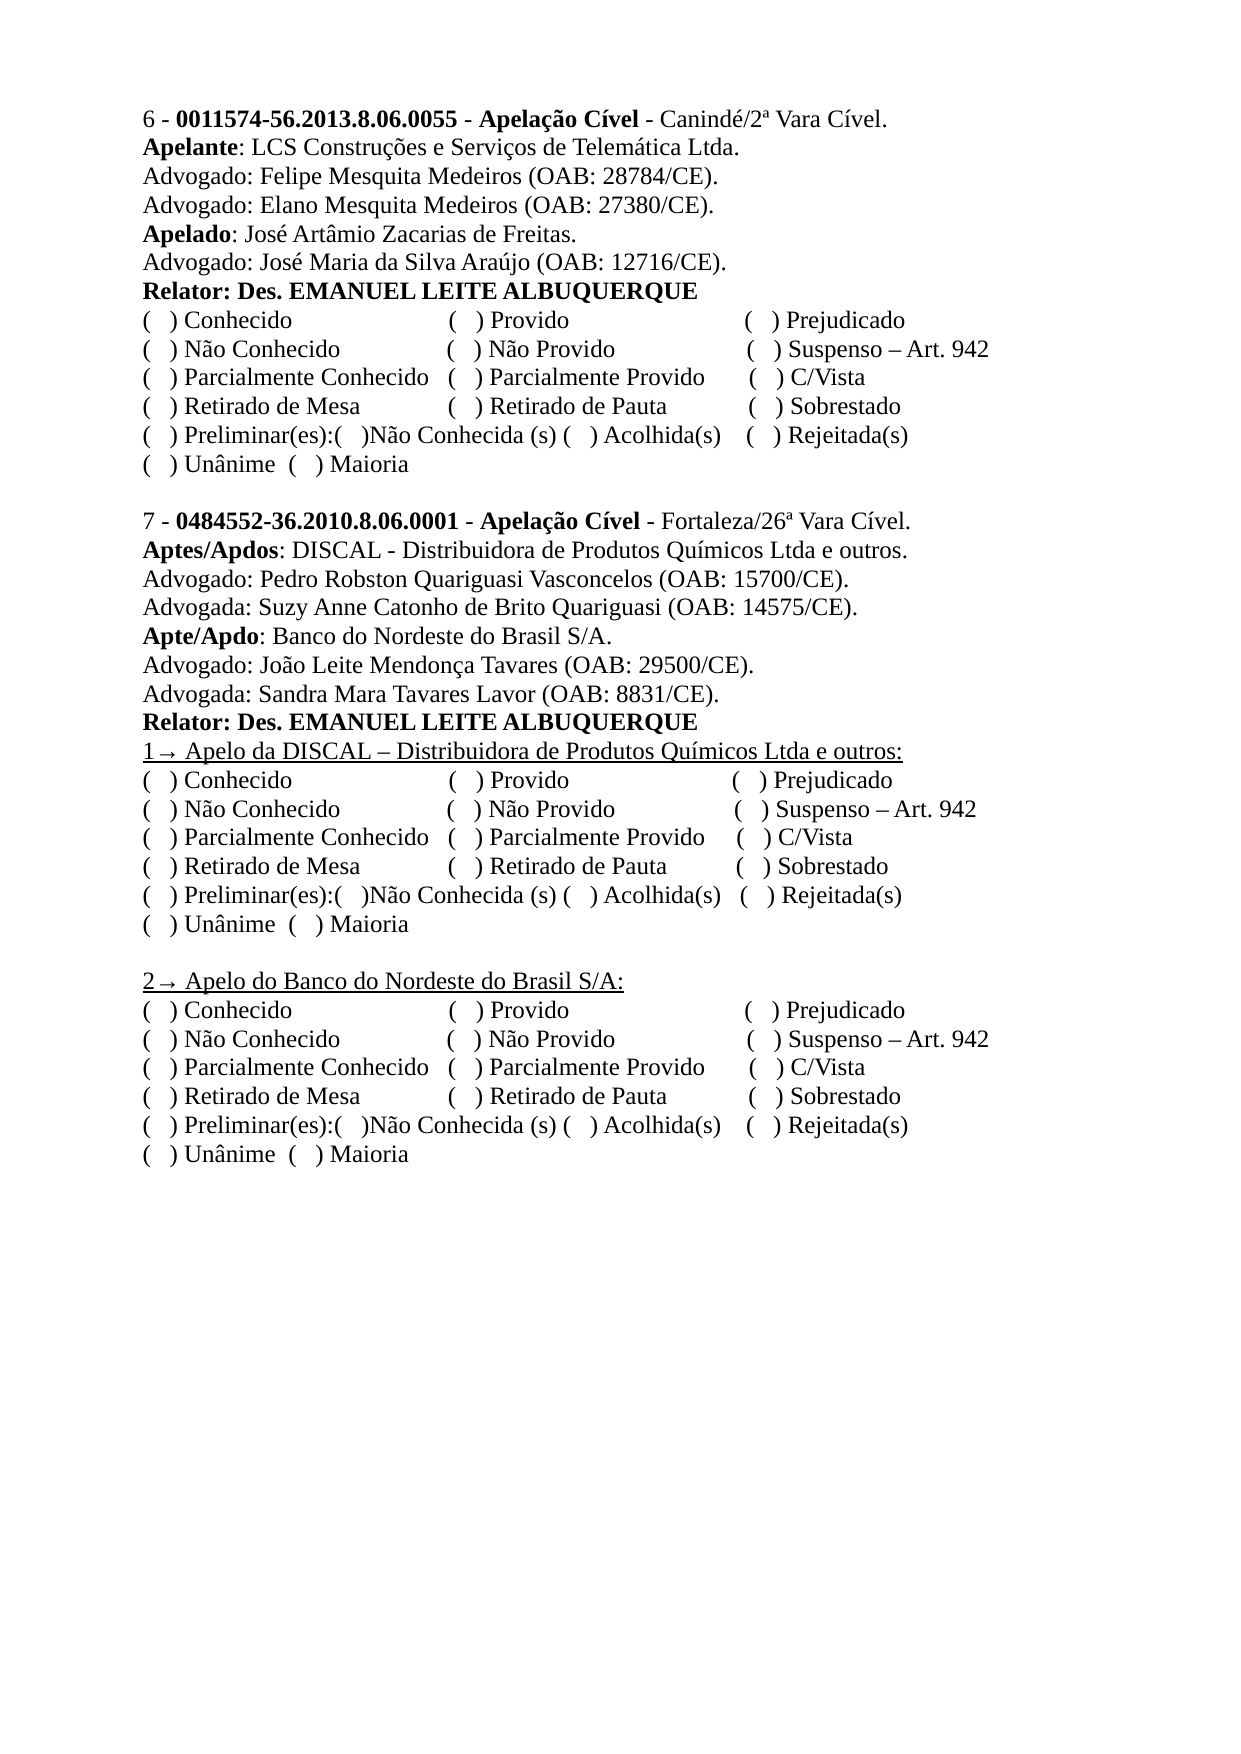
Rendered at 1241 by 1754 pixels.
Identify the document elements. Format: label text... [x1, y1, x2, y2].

text Advogada: Suzy Anne Catonho de Brito Quariguasi (OAB: 14575/CE). [142, 592, 1141, 621]
text Apelado: José Artâmio Zacarias de Freitas. [142, 219, 1141, 247]
text ( ) Não Conhecido ( ) Não Provido ( ) Suspenso – Art. 942 [142, 794, 1158, 822]
text ( ) Unânime ( ) Maioria [142, 449, 1158, 477]
text ( ) Unânime ( ) Maioria [142, 909, 1158, 937]
text ( ) Retirado de Mesa ( ) Retirado de Pauta ( ) Sobrestado [142, 1081, 1158, 1110]
text 6 - 0011574-56.2013.8.06.0055 - Apelação Cível - Canindé/2ª Vara Cível. [142, 104, 1141, 132]
text Apte/Apdo: Banco do Nordeste do Brasil S/A. [142, 621, 1141, 650]
text Advogado: João Leite Mendonça Tavares (OAB: 29500/CE). [142, 650, 1141, 679]
text Advogado: José Maria da Silva Araújo (OAB: 12716/CE). [142, 247, 1141, 276]
text Advogada: Sandra Mara Tavares Lavor (OAB: 8831/CE). [142, 679, 1141, 707]
text ( ) Retirado de Mesa ( ) Retirado de Pauta ( ) Sobrestado [142, 391, 1158, 420]
text ( ) Conhecido ( ) Provido ( ) Prejudicado [142, 305, 1141, 334]
text ( ) Preliminar(es):( )Não Conhecida (s) ( ) Acolhida(s) ( ) Rejeitada(s) [142, 880, 1158, 909]
text ( ) Parcialmente Conhecido ( ) Parcialmente Provido ( ) C/Vista [142, 362, 1158, 391]
text ( ) Unânime ( ) Maioria [142, 1139, 1158, 1167]
text 7 - 0484552-36.2010.8.06.0001 - Apelação Cível - Fortaleza/26ª Vara Cível. [142, 506, 1141, 535]
text 2→ Apelo do Banco do Nordeste do Brasil S/A: [142, 966, 1141, 995]
text ( ) Preliminar(es):( )Não Conhecida (s) ( ) Acolhida(s) ( ) Rejeitada(s) [142, 420, 1158, 449]
text ( ) Conhecido ( ) Provido ( ) Prejudicado [142, 765, 1141, 794]
text Relator: Des. EMANUEL LEITE ALBUQUERQUE [142, 276, 1141, 305]
text Relator: Des. EMANUEL LEITE ALBUQUERQUE [142, 707, 1141, 736]
text ( ) Não Conhecido ( ) Não Provido ( ) Suspenso – Art. 942 [142, 334, 1158, 362]
text ( ) Retirado de Mesa ( ) Retirado de Pauta ( ) Sobrestado [142, 851, 1158, 880]
text Apelante: LCS Construções e Serviços de Telemática Ltda. [142, 132, 1141, 161]
text ( ) Preliminar(es):( )Não Conhecida (s) ( ) Acolhida(s) ( ) Rejeitada(s) [142, 1110, 1158, 1139]
text Aptes/Apdos: DISCAL - Distribuidora de Produtos Químicos Ltda e outros. [142, 535, 1141, 564]
text ( ) Parcialmente Conhecido ( ) Parcialmente Provido ( ) C/Vista [142, 1052, 1158, 1081]
text Advogado: Felipe Mesquita Medeiros (OAB: 28784/CE). [142, 161, 1141, 190]
text ( ) Parcialmente Conhecido ( ) Parcialmente Provido ( ) C/Vista [142, 822, 1158, 851]
text ( ) Não Conhecido ( ) Não Provido ( ) Suspenso – Art. 942 [142, 1024, 1158, 1052]
text Advogado: Pedro Robston Quariguasi Vasconcelos (OAB: 15700/CE). [142, 564, 1141, 592]
text ( ) Conhecido ( ) Provido ( ) Prejudicado [142, 995, 1141, 1024]
text Advogado: Elano Mesquita Medeiros (OAB: 27380/CE). [142, 190, 1141, 219]
text 1→ Apelo da DISCAL – Distribuidora de Produtos Químicos Ltda e outros: [142, 736, 1141, 765]
